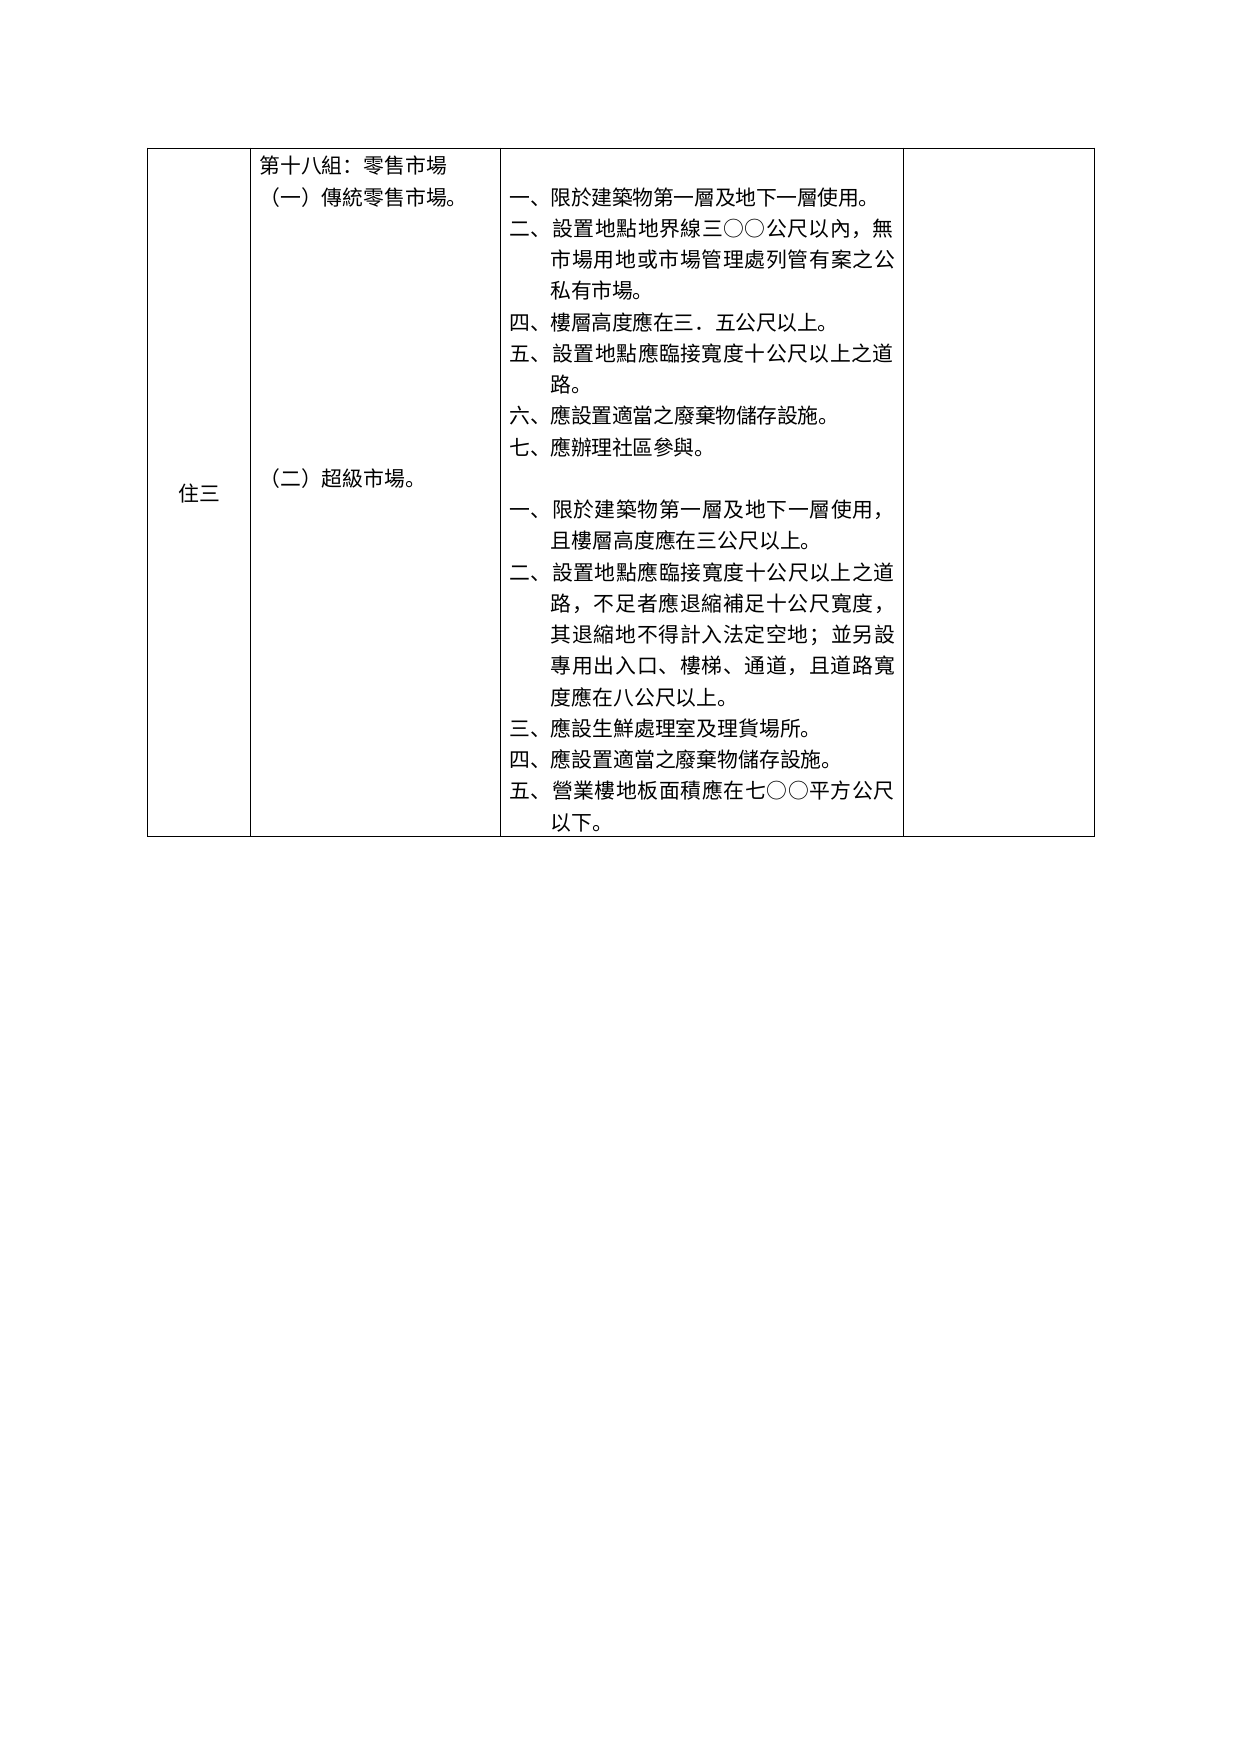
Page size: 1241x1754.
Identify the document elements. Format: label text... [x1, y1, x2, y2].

table_cell 一、限於建築物第一層及地下一層使用。 二、設置地點地界線三○○公尺以內，無市場用地或市場管理處列管有案之公私有市場。 四、樓層高度應在三．五公尺以上。 五、設置地點應臨接寬度十公尺以上之道路。 六、應設置適當之廢棄物儲存設施。 七、應辦理社區參與。 一、限於建築物第一層及地下一層使用，且樓層高度應在三公尺以上。 二、設置地點應臨接寬度十公尺以上之道路，不足者應退縮補足十公尺寬度，其退縮地不得計入法定空地；並另設專用出入口、樓梯、通道，且道路寬度應在八公尺以上。 三、應設生鮮處理室及理貨場所。 四、應設置適當之廢棄物儲存設施。 五、營業樓地板面積應在七○○平方公尺以下。 [501, 149, 903, 836]
table_cell 第十八組：零售市場 （一）傳統零售市場。 （二）超級市場。 [251, 149, 500, 836]
table_cell 住三 [148, 149, 250, 836]
table_cell [904, 149, 1094, 836]
